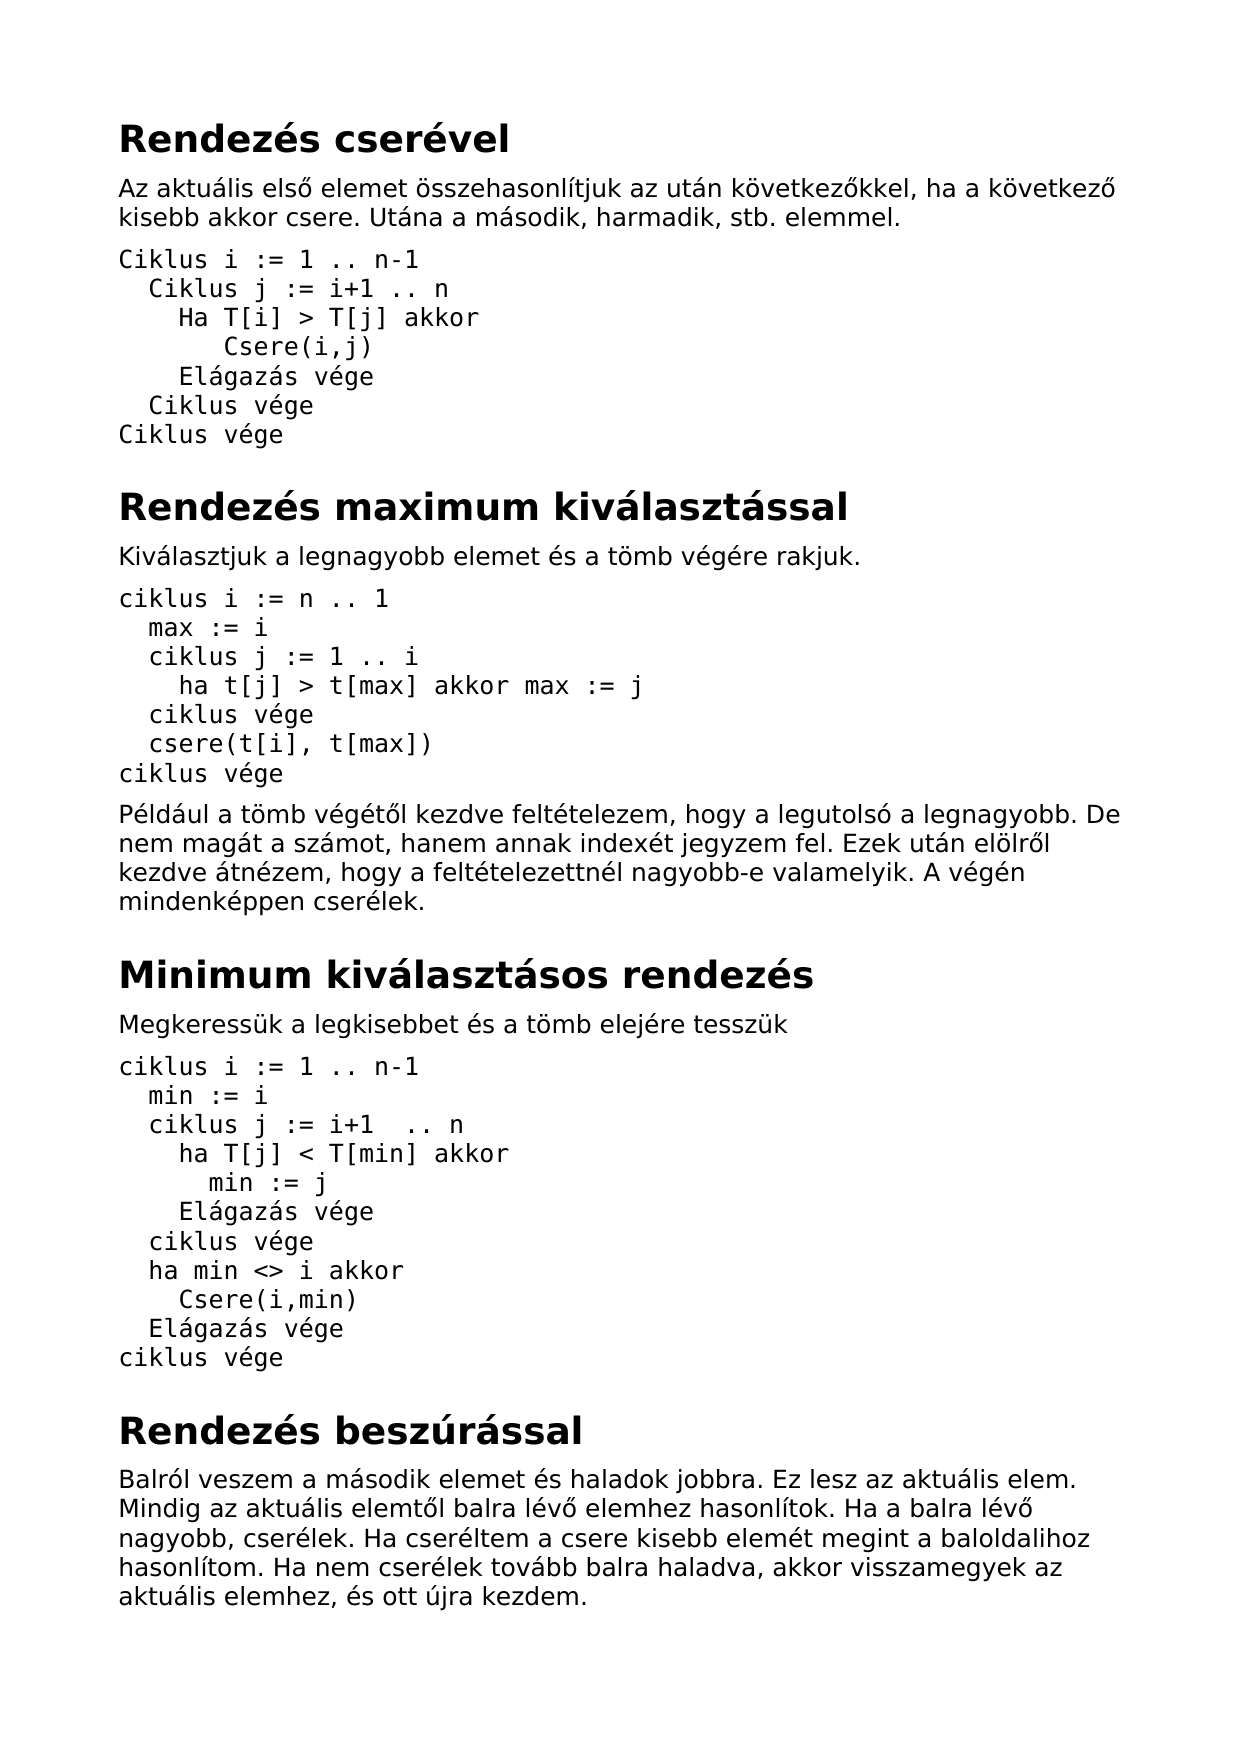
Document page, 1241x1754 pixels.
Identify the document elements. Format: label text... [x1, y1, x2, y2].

subtitle Rendezés beszúrással [118, 1409, 1122, 1453]
text ciklus i := 1 .. n-1 min := i ciklus j := i+1 .. n ha T[j] < T[min] akkor min := j Elágazás vége ciklus vége ha min <> i akkor Csere(i,min) Elágazás vége ciklus vége [118, 1052, 1122, 1373]
text Például a tömb végétől kezdve feltételezem, hogy a legutolsó a legnagyobb. De nem magát a számot, hanem annak indexét jegyzem fel. Ezek után elölről kezdve átnézem, hogy a feltételezettnél nagyobb-e valamelyik. A végén mindenképpen cserélek. [118, 800, 1122, 916]
text Kiválasztjuk a legnagyobb elemet és a tömb végére rakjuk. [118, 542, 1122, 571]
text Megkeressük a legkisebbet és a tömb elejére tesszük [118, 1010, 1122, 1039]
text ciklus i := n .. 1 max := i ciklus j := 1 .. i ha t[j] > t[max] akkor max := j ciklus vége csere(t[i], t[max]) ciklus vége [118, 584, 1122, 788]
text Balról veszem a második elemet és haladok jobbra. Ez lesz az aktuális elem. Mindig az aktuális elemtől balra lévő elemhez hasonlítok. Ha a balra lévő nagyobb, cserélek. Ha cseréltem a csere kisebb elemét megint a baloldalihoz hasonlítom. Ha nem cserélek tovább balra haladva, akkor visszamegyek az aktuális elemhez, és ott újra kezdem. [118, 1466, 1122, 1611]
text Ciklus i := 1 .. n-1 Ciklus j := i+1 .. n Ha T[i] > T[j] akkor Csere(i,j) Elágazás vége Ciklus vége Ciklus vége [118, 245, 1122, 449]
subtitle Minimum kiválasztásos rendezés [118, 954, 1122, 998]
text Az aktuális első elemet összehasonlítjuk az után következőkkel, ha a következő kisebb akkor csere. Utána a második, harmadik, stb. elemmel. [118, 174, 1122, 233]
subtitle Rendezés maximum kiválasztással [118, 486, 1122, 530]
subtitle Rendezés cserével [118, 118, 1122, 162]
